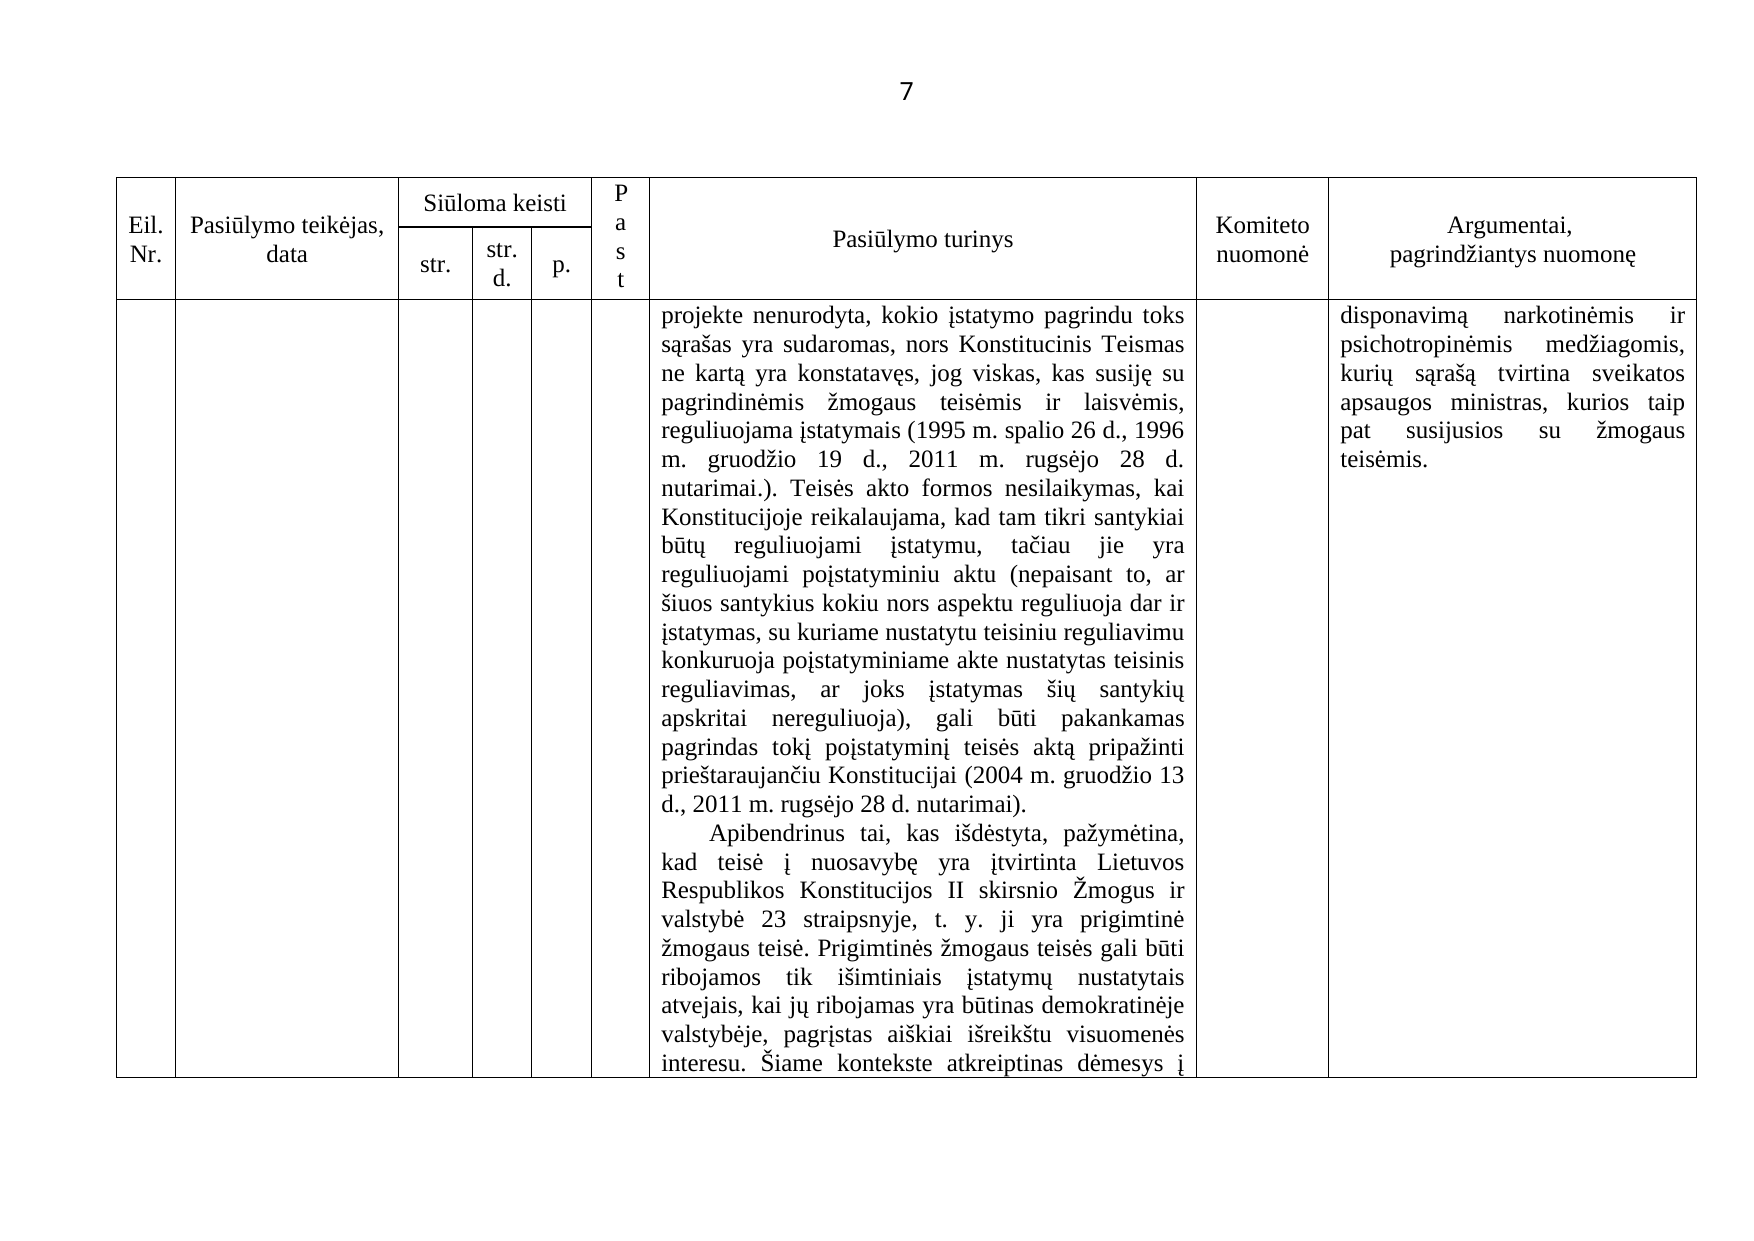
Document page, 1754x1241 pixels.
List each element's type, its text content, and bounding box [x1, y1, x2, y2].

table_cell str. d. [473, 228, 531, 299]
table_header Pasiūlymo turinys [650, 178, 1196, 299]
table_header Pasiūlymo teikėjas, data [176, 178, 398, 299]
table_header Eil. Nr. [117, 178, 175, 299]
table_cell p. [532, 228, 591, 299]
table_cell [1197, 300, 1328, 1077]
table_header Komiteto nuomonė [1197, 178, 1328, 299]
table_cell [592, 300, 649, 1077]
table_header Argumentai, pagrindžiantys nuomonę [1329, 178, 1696, 299]
table_cell [473, 300, 531, 1077]
table_cell [532, 300, 591, 1077]
table_cell str. [399, 228, 472, 299]
table_header Siūloma keisti [399, 178, 591, 226]
table_cell 2. 5) kai asmenys yra įtraukti į organizuotų nusikalstamų grupių, kurias identifikuoja Policijos departamentas prie Lietuvos Respublikos vidaus reikalų ministerijos (toliau – Policijos departamentas) vadovaudamasis sukauptų duomenų apie asmenų ryšius su organizuotomis nusikalstamomis grupėmis ar jų nariais analitiniu įvertinimu ir policijos generalinio komisaro patvirtinta metodika, narių sąrašus. Pastebėtina, kad projekte nenurodyta, kokio įstatymo pagrindu toks sąrašas yra sudaromas, nors Konstitucinis Teismas ne kartą yra konstatavęs, jog viskas, kas susiję su pagrindinėmis žmogaus teisėmis ir laisvėmis, reguliuojama įstatymais (1995 m. spalio 26 d., 1996 m. gruodžio 19 d., 2011 m. rugsėjo 28 d. nutarimai.). Teisės akto formos nesilaikymas, kai Konstitucijoje reikalaujama, kad tam tikri santykiai būtų reguliuojami įstatymu, tačiau jie yra reguliuojami poįstatyminiu aktu (nepaisant to, ar šiuos santykius kokiu nors aspektu reguliuoja dar ir įstatymas, su kuriame nustatytu teisiniu reguliavimu konkuruoja poįstatyminiame akte nustatytas teisinis reguliavimas, ar joks įstatymas šių santykių apskritai nereguliuoja), gali būti pakankamas pagrindas tokį poįstatyminį teisės aktą pripažinti prieštaraujančiu Konstitucijai (2004 m. gruodžio 13 d., 2011 m. rugsėjo 28 d. nutarimai). Apibendrinus tai, kas išdėstyta, pažymėtina, kad teisė į nuosavybę yra įtvirtinta Lietuvos Respublikos Konstitucijos II skirsnio Žmogus ir valstybė 23 straipsnyje, t. y. ji yra prigimtinė žmogaus teisė. Prigimtinės žmogaus teisės gali būti ribojamos tik išimtiniais įstatymų nustatytais atvejais, kai jų ribojamas yra būtinas demokratinėje valstybėje, pagrįstas aiškiai išreikštu visuomenės interesu. Šiame kontekste atkreiptinas dėmesys į Europos žmogaus teisių teismo poziciją byloje Gogitidze ir kt. v. Gruzija (Sakartvelas). Teismas, atsižvelgdamas į tokius teisinius instrumentus, kaip Jungtinių Tautų 2005 m. konvenciją prieš korupciją, Europos Tarybos 1990 ir 2005 konvencijas dėl nusikalstamu būdu įgyto turto konfiskavimo, pastebėjo, jog egzistuoja Europos ir universalūs teisiniai standartai, įgalinantys konfiskuoti nuosavybę, susijusią su sunkiais (angl. - serious) baudžiamaisiais nusikaltimais, tokiais kaip korupcija, pinigų plovimas, narkotikų platinimas ir pan., nesant apkaltinamojo teismo nuosprendžio (p.105). Teismo nuomone, konfiskavimas proporcingas net ir nesant apkaltinamojo teismo nuosprendžio, jeigu turtas visas ar iš dalies buvo gautas kaip prekybos narkotikais ar kitos neteisėtos mafijos pobūdžio ar kitokios organizuotos nusikalstamos veikos rezultatas (p.107). Taip pat šiame kontekste atkreiptinas dėmesys į Jungtinių Tautų 2005 m. Konvencijos prieš korupciją, kuri Lietuvai įsigaliojo 2007 m. sausio 20 d., 54 straipsnio 1 dalies c punktą, pagal kurį kiekviena valstybė narė svarsto galimybę taikyti tokias priemones, kokių gali prireikti, kad būtų leista konfiskuoti turtą, įgytą padarius šios Konvencijos nustatytą nusikaltimą, ar turtą, susijusį su tokio nusikaltimo padarymu, nepriėmus nuosprendžio baudžiamojoje byloje, kai nusikaltėlis negali būti patrauktas baudžiamojon atsakomybėn dėl jo mirties, slapstymosi arba nedalyvavimo teismo posėdyje ar kitais atitinkamais atvejais. Pažymėtina ir tai, kad pradėjus turto tyrimo procesą projekto 2 straipsnyje nustatytais pagrindais, būtų pradedamas informacijos rinkimas apie asmens turtą, jo įgijimo ir perleidimo aplinkybes, kaip tai siūloma nustatyti projekto 4 ir 6 straipsniuose. Taigi būtų ribojama dar viena prigimtinė žmogaus teisė – asmens teisės į privatų gyvenimą. Prigimtinių žmogaus teisių apsaugai turi būti skiriamas ypatingas dėmesys. Pastebėtina, jog Konstitucinis Teismas 1998 m. gruodžio 9 d. nutarime pažymėjo: „Prigimtinis žmogaus teisių pobūdis reiškia, kad jos yra neatskiriamos nuo individo, nesusietos nei su teritorija, nei su tauta. Prigimtines teises žmogus turi nepriklausomai nuo to, ar jos yra įtvirtintos valstybės teisės aktuose, ar ne. Šias teises turi kiekvienas žmogus, tai reiškia, kad jas turi ir geriausieji, ir blogiausieji žmonės.“ Projektu siūlomas naujas institutas Lietuvos teisėje – turto civilinis konfiskavimas. Taigi Konstitucinio Teismo pozicija šiuo klausimu nėra žinoma. Tačiau, manytume, jog vertinant projekto nuostatų konstitucingumą, galėtų būti aktuali Konstitucinio Teismo oficialioji doktrina dėl prevencinių priemonių taikymo baudžiamajame procese. Šiame kontekste atkreiptinas dėmesys į Konstitucinio Teismo jurisprudenciją dėl galimų taikyti prevencinių priemonių, siekiant užkirsti kelią labai sunkiems ir sunkiems nusikaltimams. Konstitucinis Teismas 2004 m. gruodžio 29 d. nutarime pažymėjo, jog „ypatingą pavojų asmeniui, jo teisėms ir laisvėms, visuomenei, valstybei kelia organizuotos nusikalstamos grupės (susivienijimai), jų daromi nusikaltimai arba tai, kad tokius nusikaltimus ketinama daryti“. „<...> Nepersekiojant organizuotų nusikalstamų grupių (susivienijimų) veiklos, kai ji plinta iš vienos šalies į kitą, kiltų grėsmė ir demokratinių valstybių bendruomenių, ir tarptautinės bendruomenės svarbiausioms vertybėms. Todėl šiuolaikinės valstybės nustato ir taiko įvairias organizuoto nusikalstamumo ribojimo ir mažinimo priemones – tiek represines, tiek prevencines. Lietuva, kaip demokratinė teisinė valstybė ir tarptautinės bendruomenės narė, taip pat turi priedermę nustatyti ir taikyti tiek represines, tiek prevencines priemones, adekvačias organizuoto nusikalstamumo keliamai grėsmei.<...>“ Taigi Konstitucinis Teismas, pripažinęs, jog valstybė turi teisinę priedermę taikyti prevencines priemones, pažymėjo, jog jos turi būti adekvačios nusikalstamumo keliamai grėsmei. Pažymėtina, jog buvo tiriamas prevencinių priemonių, galimų taikyti asmenims, susijusiems su organizuotu nusikalstamumu, konstitucingumas. Tame pačiame nutarime Konstitucinis Teismas pažymėjo ir tai, kad „prevencinės priemonės, kuriomis siekiama riboti ir mažinti nusikalstamumą, paprastai siejasi su tam tikru žmogaus teisių ir laisvių įgyvendinimo ribojimu, kuriuo, pabrėžtina, negali būti paneigta pati šių teisių ir laisvių esmė.“ Šiame kontekste atkreiptinas dėmesys į tai, kad Konstitucinis Teismas pažymėjo „<...> kad tais atvejais, kai iš įstatymų nustatyta tvarka gautų duomenų apie asmenų ryšius su organizuotomis nusikalstamomis grupėmis, nusikalstamais susivienijimais ar jų nariais yra pakankamas pagrindas manyti, kad šie asmenys gali daryti pavojingiausius nusikaltimus, t. y. kai tam tikra asmenų veikla, ryšiai liudija apie iškilusią grėsmę konstitucinėms vertybėms, inter alia žmogaus teisėms ir laisvėms, konstitucinei santvarkai, visuomenės, valstybės saugumui, viešajai tvarkai, įstatymu gali būti nustatomos prevencinės priemonės, numatančios tam tikrą šių asmenų elgesio kontrolę. Prevencinės priemonės, kuriomis siekiama riboti ir mažinti organizuotą nusikalstamumą, savaime nelaikytinos konstituciškai nepagrįstu žmogaus teisės į privatumą ribojimu, tačiau tik tuo atveju, jeigu jos nustatytos įstatymu, jeigu jos yra būtinos demokratinėje visuomenėje siekiant apsaugoti Konstitucijos ginamas ir saugomas vertybes, jeigu jomis nėra paneigiama žmogaus teisės į privatumą prigimtis bei esmė, taip pat jeigu jos yra proporcingos siekiamam tikslui, kurio negalima pasiekti kitu būdu.“ Atsižvelgiant į tai, kas išdėstyta, svarstytina, ar aukščiau nurodytos projekto 2 straipsnio 2 dalies nuostatos, kurios nustato nusikalstamu būdu gauto turto prezumpciją, ir su jomis susijusios projekto nuostatos dėl informacijos rinkimo apie asmens turtą, esant projekto 2 straipsnio 2 dalyje nustatytiems pagrindams, atitinka teisinės valstybės principą ir ar jos yra būtinos ir proporcingos demokratinėje visuomenėje. [650, 300, 1196, 1077]
table_header Pastabos [592, 178, 649, 299]
table_cell disponavimą narkotinėmis ir psichotropinėmis medžiagomis, kurių sąrašą tvirtina sveikatos apsaugos ministras, kurios taip pat susijusios su žmogaus teisėmis. [1329, 300, 1696, 1077]
table_cell [117, 300, 175, 1077]
table_cell [399, 300, 472, 1077]
table_cell [176, 300, 398, 1077]
